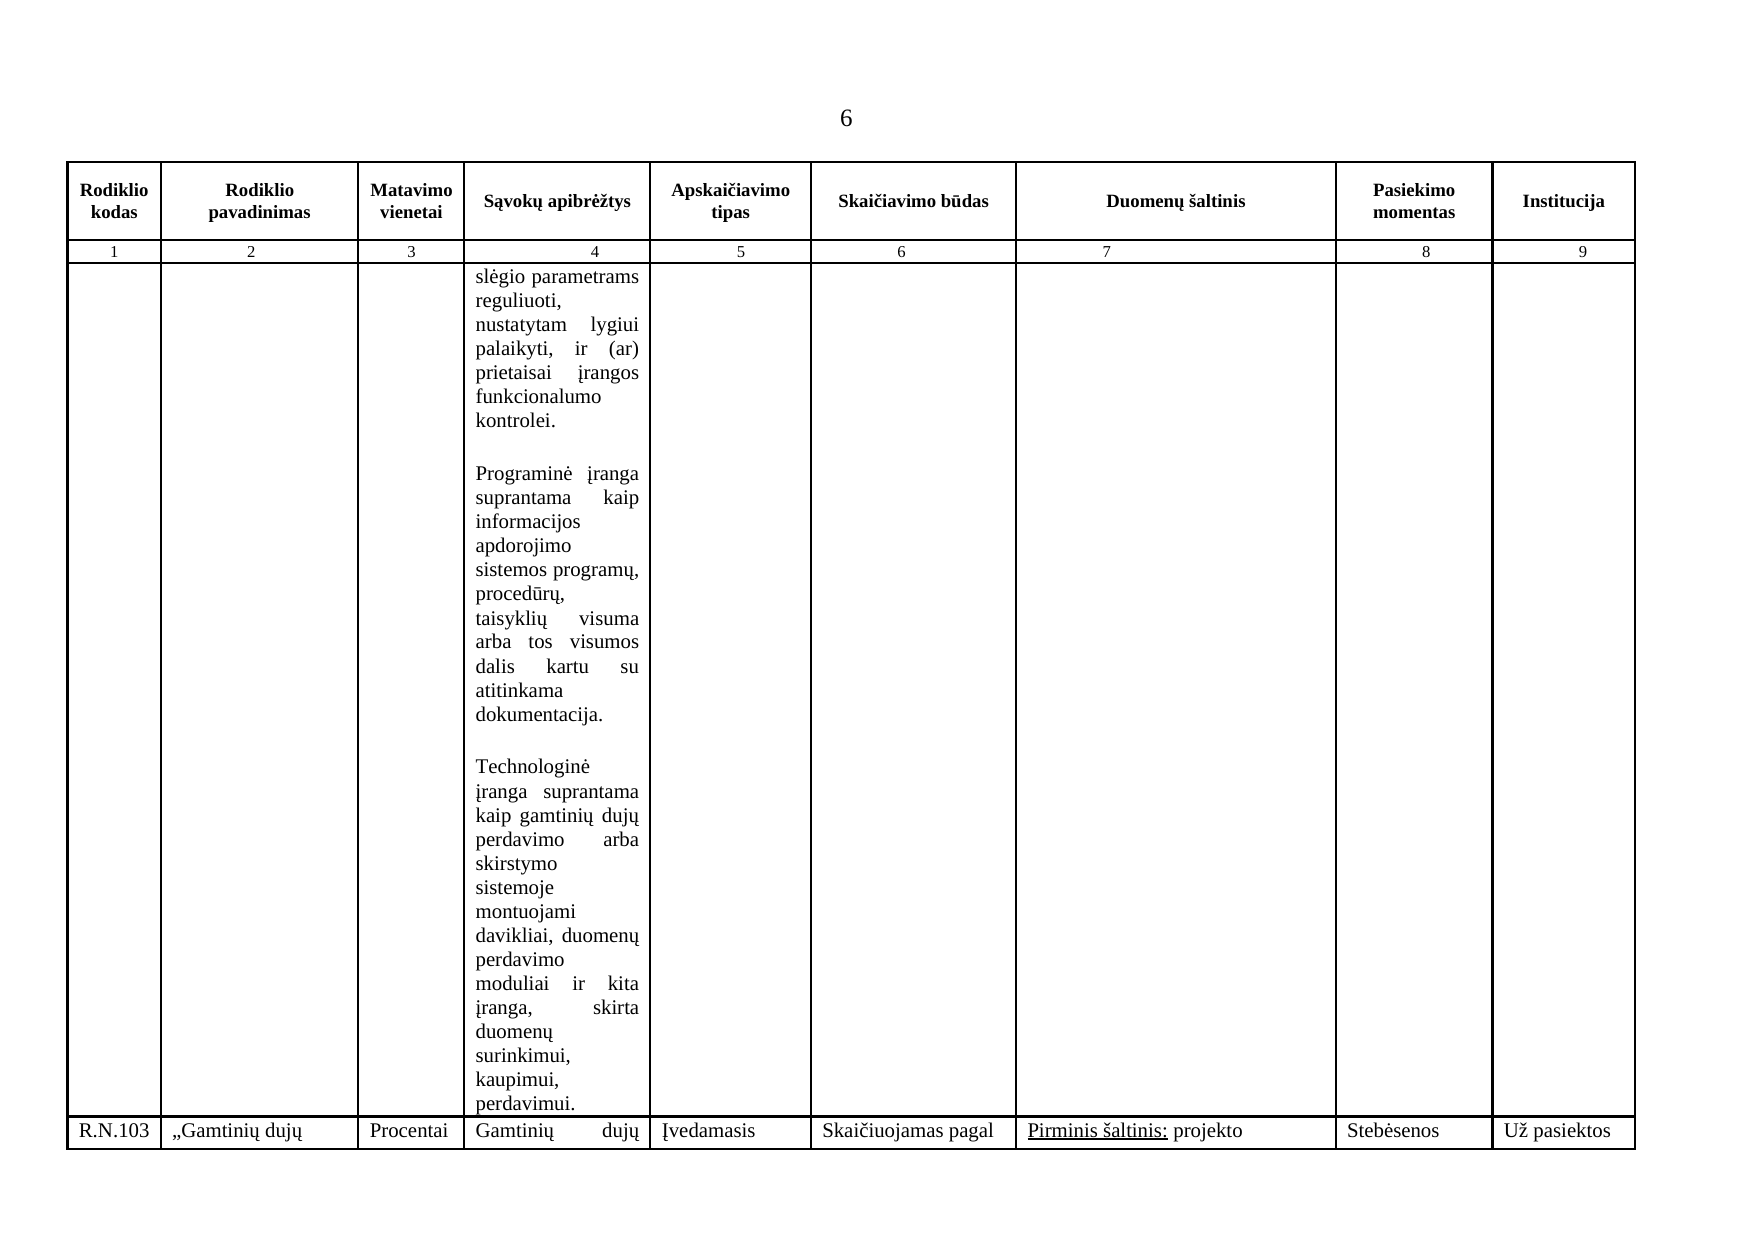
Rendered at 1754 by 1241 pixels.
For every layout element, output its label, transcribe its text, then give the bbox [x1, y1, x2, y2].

table_header Rodiklio kodas [69, 163, 160, 238]
table_header Matavimo vienetai [359, 163, 463, 238]
table_header Skaičiavimo būdas [812, 163, 1015, 238]
table_cell [1494, 264, 1634, 1115]
table_cell 9 [1494, 241, 1634, 262]
table_header Apskaičiavimo tipas [651, 163, 810, 238]
table_cell Stebėsenos [1337, 1118, 1491, 1148]
table_cell [1337, 264, 1491, 1115]
table_cell 3 [359, 241, 463, 262]
table_cell Įvedamasis [651, 1118, 810, 1148]
table_cell [812, 264, 1015, 1115]
table_cell Procentai [359, 1118, 463, 1148]
table_cell [359, 264, 463, 1115]
table_cell Už pasiektos [1494, 1118, 1634, 1148]
table_cell „Gamtinių dujų [162, 1118, 357, 1148]
table_cell Skaičiuojamas pagal [812, 1118, 1015, 1148]
table_cell slėgio parametrams reguliuoti, nustatytam lygiui palaikyti, ir (ar) prietaisai įrangos funkcionalumo kontrolei. Programinė įranga suprantama kaip informacijos apdorojimo sistemos programų, procedūrų, taisyklių visuma arba tos visumos dalis kartu su atitinkama dokumentacija. Technologinė įranga suprantama kaip gamtinių dujų perdavimo arba skirstymo sistemoje montuojami davikliai, duomenų perdavimo moduliai ir kita įranga, skirta duomenų surinkimui, kaupimui, perdavimui. [465, 264, 649, 1115]
table_cell R.N.103 [69, 1118, 160, 1148]
table_header Duomenų šaltinis [1017, 163, 1335, 238]
table_cell [651, 264, 810, 1115]
table_cell 8 [1337, 241, 1491, 262]
table_cell 4 [465, 241, 649, 262]
table_cell [162, 264, 357, 1115]
table_header Rodiklio pavadinimas [162, 163, 357, 238]
table_header Institucija [1494, 163, 1634, 238]
table_cell 7 [1017, 241, 1335, 262]
table_header Pasiekimo momentas [1337, 163, 1491, 238]
table_cell 5 [651, 241, 810, 262]
table_cell Gamtinių dujų [465, 1118, 649, 1148]
table_cell [69, 264, 160, 1115]
table_cell [1017, 264, 1335, 1115]
table_cell 6 [812, 241, 1015, 262]
table_cell Pirminis šaltinis: projekto [1017, 1118, 1335, 1148]
table_cell 2 [162, 241, 357, 262]
table_header Sąvokų apibrėžtys [465, 163, 649, 238]
table_cell 1 [69, 241, 160, 262]
